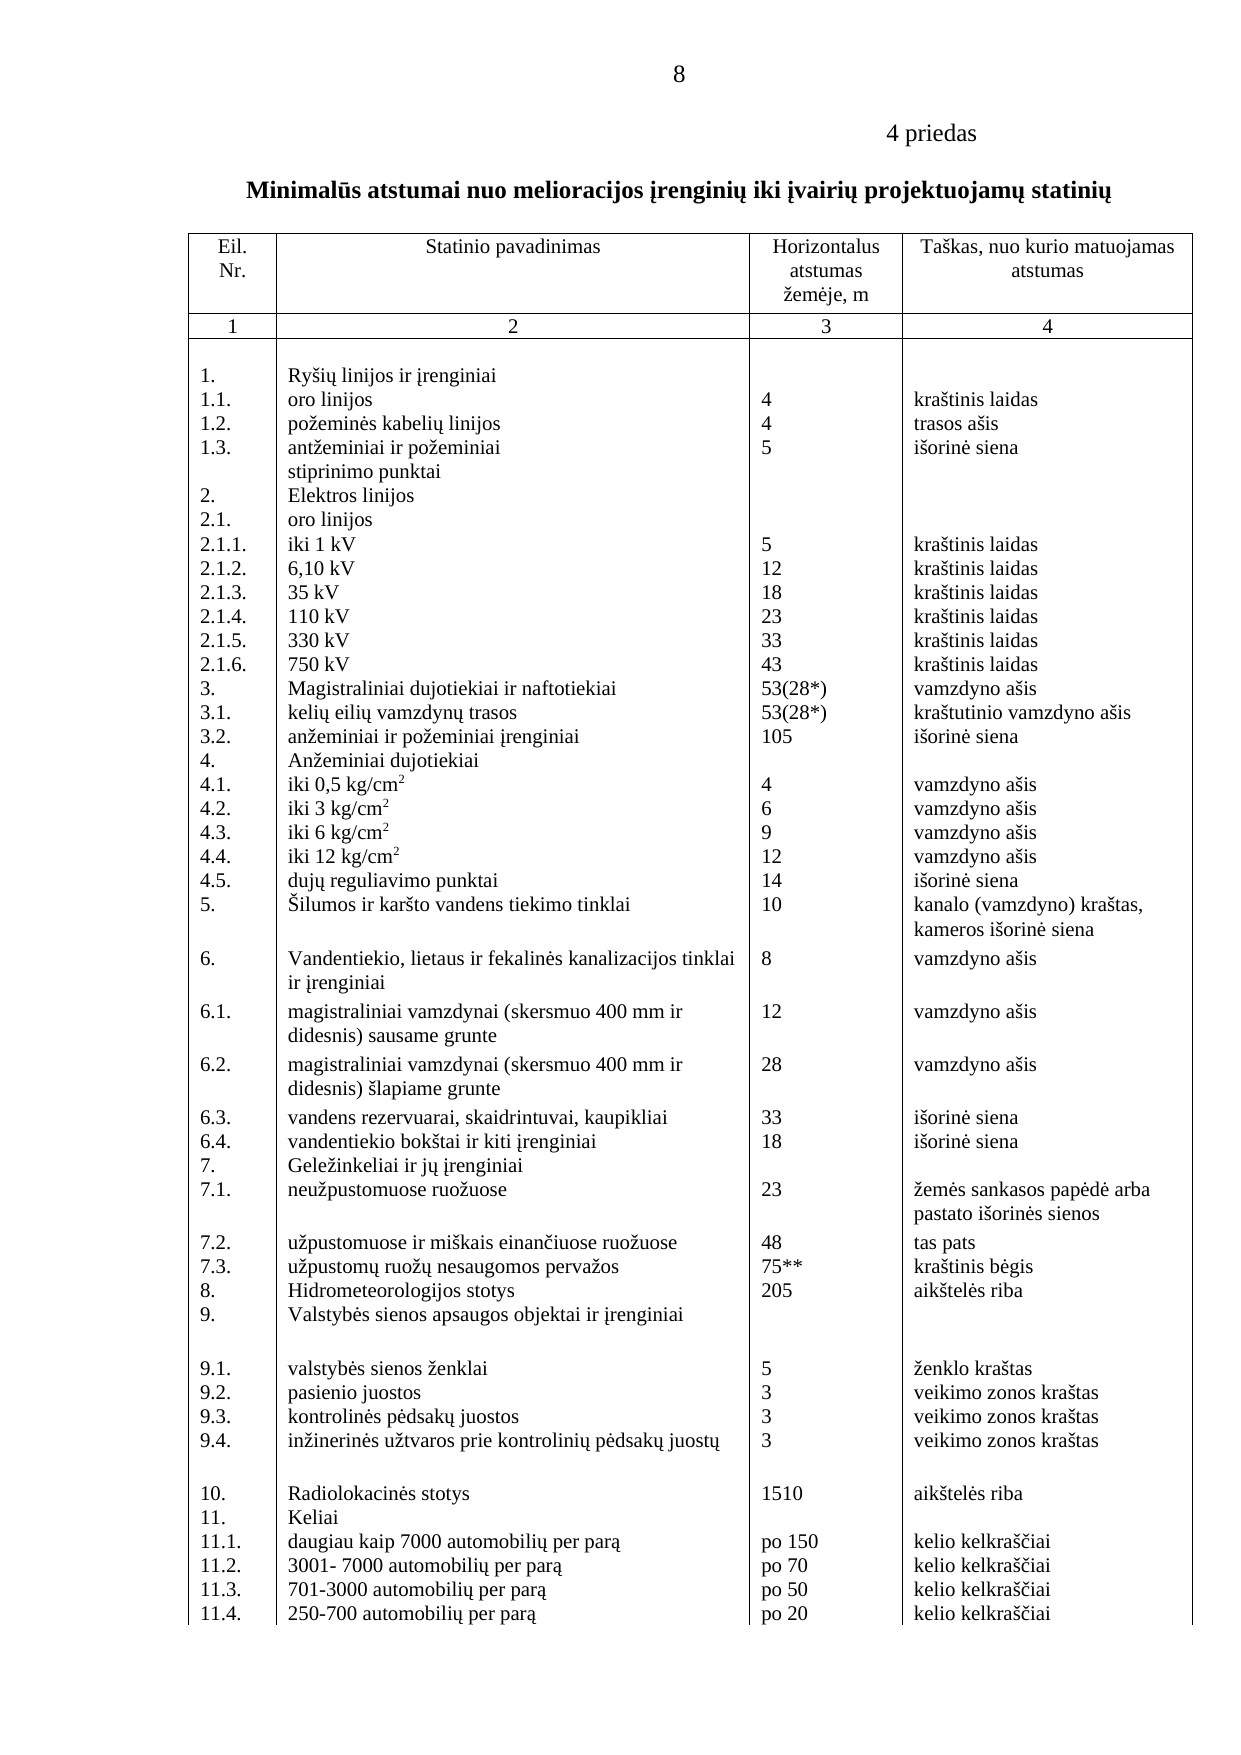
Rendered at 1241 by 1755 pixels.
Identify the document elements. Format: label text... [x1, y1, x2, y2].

table_cell 2.1. [189, 508, 276, 531]
table_cell vamzdyno ašis [903, 796, 1192, 820]
table_cell 9.1. [189, 1356, 276, 1379]
table_cell antžeminiai ir požeminiai [277, 435, 749, 459]
table_cell 105 [750, 724, 902, 748]
table_cell [903, 508, 1192, 531]
table_cell Anžeminiai dujotiekiai [277, 748, 749, 772]
table_cell aikštelės riba [903, 1278, 1192, 1302]
table_cell išorinė siena [903, 724, 1192, 748]
table_cell magistraliniai vamzdynai (skersmuo 400 mm ir didesnis) šlapiame grunte [277, 1052, 749, 1105]
table_cell ženklo kraštas [903, 1356, 1192, 1379]
table_cell [903, 363, 1192, 387]
table_cell [903, 483, 1192, 507]
table_cell 9.4. [189, 1428, 276, 1481]
text Minimalūs atstumai nuo melioracijos įrenginių iki įvairių projektuojamų statinių [177, 176, 1181, 204]
table_cell 701-3000 automobilių per parą [277, 1577, 749, 1601]
table_cell Šilumos ir karšto vandens tiekimo tinklai [277, 893, 749, 946]
table_cell 2.1.5. [189, 628, 276, 652]
table_cell 18 [750, 1129, 902, 1153]
table_cell po 20 [750, 1601, 902, 1625]
table_cell 1. [189, 363, 276, 387]
table_cell 33 [750, 1105, 902, 1129]
table_cell oro linijos [277, 508, 749, 531]
table_cell užpustomuose ir miškais einančiuose ruožuose [277, 1230, 749, 1254]
table_cell kraštutinio vamzdyno ašis [903, 700, 1192, 724]
table_cell vamzdyno ašis [903, 999, 1192, 1052]
table_cell [750, 1505, 902, 1529]
table_cell vamzdyno ašis [903, 676, 1192, 700]
table_cell trasos ašis [903, 411, 1192, 435]
table_cell Radiolokacinės stotys [277, 1481, 749, 1505]
table_cell [750, 508, 902, 531]
table_cell vamzdyno ašis [903, 772, 1192, 796]
table_cell 2.1.1. [189, 531, 276, 556]
table_cell veikimo zonos kraštas [903, 1404, 1192, 1428]
table_cell 11.4. [189, 1601, 276, 1625]
table_cell oro linijos [277, 387, 749, 411]
table_cell 11.1. [189, 1529, 276, 1553]
table_cell [750, 1303, 902, 1356]
table_cell 12 [750, 844, 902, 868]
table_cell 7.1. [189, 1177, 276, 1230]
table_cell 10 [750, 893, 902, 946]
table_cell po 70 [750, 1553, 902, 1577]
table_cell iki 3 kg/cm2 [277, 796, 749, 820]
table_cell 6. [189, 946, 276, 999]
table_cell [903, 1153, 1192, 1177]
table_cell inžinerinės užtvaros prie kontrolinių pėdsakų juostų [277, 1428, 749, 1481]
table_cell 3. [189, 676, 276, 700]
table_cell 8. [189, 1278, 276, 1302]
table_cell 10. [189, 1481, 276, 1505]
table_cell 3 [750, 1404, 902, 1428]
table_cell Vandentiekio, lietaus ir fekalinės kanalizacijos tinklai ir įrenginiai [277, 946, 749, 999]
table_cell stiprinimo punktai [277, 459, 749, 483]
table_cell 5 [750, 1356, 902, 1379]
table_cell 6 [750, 796, 902, 820]
table_cell 6.2. [189, 1052, 276, 1105]
table_cell [750, 339, 902, 363]
table_cell 5 [750, 531, 902, 556]
table_cell 4.3. [189, 820, 276, 844]
table_cell žemės sankasos papėdė arba pastato išorinės sienos [903, 1177, 1192, 1230]
table_header Horizontalus atstumas žemėje, m [750, 234, 902, 313]
table_cell 12 [750, 556, 902, 579]
table_cell veikimo zonos kraštas [903, 1380, 1192, 1404]
table_cell kraštinis laidas [903, 531, 1192, 556]
table_cell Ryšių linijos ir įrenginiai [277, 363, 749, 387]
table_cell valstybės sienos ženklai [277, 1356, 749, 1379]
table_cell 4.5. [189, 868, 276, 892]
table_cell Elektros linijos [277, 483, 749, 507]
table_cell vamzdyno ašis [903, 946, 1192, 999]
table_cell 3.1. [189, 700, 276, 724]
table_cell po 150 [750, 1529, 902, 1553]
table_cell 4.2. [189, 796, 276, 820]
table_cell Geležinkeliai ir jų įrenginiai [277, 1153, 749, 1177]
table_cell 1 [189, 314, 276, 338]
table_cell 53(28*) [750, 676, 902, 700]
table_cell kraštinis laidas [903, 387, 1192, 411]
table_cell kelio kelkraščiai [903, 1601, 1192, 1625]
table_cell 4. [189, 748, 276, 772]
table_cell 205 [750, 1278, 902, 1302]
table_cell 33 [750, 628, 902, 652]
table_cell 5 [750, 435, 902, 459]
table_cell magistraliniai vamzdynai (skersmuo 400 mm ir didesnis) sausame grunte [277, 999, 749, 1052]
table_cell 11.2. [189, 1553, 276, 1577]
table_cell kelių eilių vamzdynų trasos [277, 700, 749, 724]
table_cell neužpustomuose ruožuose [277, 1177, 749, 1230]
table_cell 11. [189, 1505, 276, 1529]
table_cell iki 0,5 kg/cm2 [277, 772, 749, 796]
table_cell 2.1.4. [189, 604, 276, 628]
table_cell daugiau kaip 7000 automobilių per parą [277, 1529, 749, 1553]
table_cell iki 6 kg/cm2 [277, 820, 749, 844]
text 4 priedas [886, 118, 1181, 147]
table_cell vamzdyno ašis [903, 1052, 1192, 1105]
table_cell 3.2. [189, 724, 276, 748]
table_cell [750, 748, 902, 772]
table_cell aikštelės riba [903, 1481, 1192, 1505]
table_cell [903, 748, 1192, 772]
table_cell 1.3. [189, 435, 276, 459]
table_cell 2. [189, 483, 276, 507]
table_cell 35 kV [277, 580, 749, 604]
table_cell 2.1.6. [189, 652, 276, 676]
table_cell 1510 [750, 1481, 902, 1505]
table_cell 1.2. [189, 411, 276, 435]
table_cell 6,10 kV [277, 556, 749, 579]
table_header Eil. Nr. [189, 234, 276, 313]
table_cell kelio kelkraščiai [903, 1529, 1192, 1553]
table_cell anžeminiai ir požeminiai įrenginiai [277, 724, 749, 748]
table_cell užpustomų ruožų nesaugomos pervažos [277, 1254, 749, 1278]
table_cell 4 [750, 411, 902, 435]
table_cell 4.1. [189, 772, 276, 796]
table_cell [750, 459, 902, 483]
table_cell 4.4. [189, 844, 276, 868]
table_cell 750 kV [277, 652, 749, 676]
table_cell Magistraliniai dujotiekiai ir naftotiekiai [277, 676, 749, 700]
table_cell [903, 1505, 1192, 1529]
table_cell kanalo (vamzdyno) kraštas, kameros išorinė siena [903, 893, 1192, 946]
table_cell kraštinis laidas [903, 556, 1192, 579]
table_cell 4 [750, 387, 902, 411]
table_cell [750, 363, 902, 387]
table_cell iki 1 kV [277, 531, 749, 556]
table_cell 3001- 7000 automobilių per parą [277, 1553, 749, 1577]
table_cell 28 [750, 1052, 902, 1105]
table_cell 9.3. [189, 1404, 276, 1428]
table_header Statinio pavadinimas [277, 234, 749, 313]
table_cell 3 [750, 314, 902, 338]
table_cell kontrolinės pėdsakų juostos [277, 1404, 749, 1428]
table_cell kraštinis bėgis [903, 1254, 1192, 1278]
table_cell 11.3. [189, 1577, 276, 1601]
table_cell išorinė siena [903, 1129, 1192, 1153]
table_cell [903, 459, 1192, 483]
table_cell vamzdyno ašis [903, 820, 1192, 844]
table_cell 3 [750, 1428, 902, 1481]
table_cell Valstybės sienos apsaugos objektai ir įrenginiai [277, 1303, 749, 1356]
table_cell požeminės kabelių linijos [277, 411, 749, 435]
table_cell [277, 339, 749, 363]
table_cell kraštinis laidas [903, 580, 1192, 604]
table_cell 5. [189, 893, 276, 946]
table_cell vamzdyno ašis [903, 844, 1192, 868]
table_cell [189, 339, 276, 363]
table_cell 23 [750, 604, 902, 628]
table_cell išorinė siena [903, 868, 1192, 892]
table_cell kraštinis laidas [903, 628, 1192, 652]
table_cell 7.3. [189, 1254, 276, 1278]
table_cell 330 kV [277, 628, 749, 652]
table_cell veikimo zonos kraštas [903, 1428, 1192, 1481]
table_cell [189, 459, 276, 483]
table_cell 9. [189, 1303, 276, 1356]
table_cell Keliai [277, 1505, 749, 1529]
table_cell 9 [750, 820, 902, 844]
table_cell tas pats [903, 1230, 1192, 1254]
table_cell 14 [750, 868, 902, 892]
table_cell išorinė siena [903, 435, 1192, 459]
table_cell 6.1. [189, 999, 276, 1052]
table_cell pasienio juostos [277, 1380, 749, 1404]
table_cell 53(28*) [750, 700, 902, 724]
table_cell 110 kV [277, 604, 749, 628]
table_cell 7.2. [189, 1230, 276, 1254]
table_cell [903, 339, 1192, 363]
table_cell kraštinis laidas [903, 652, 1192, 676]
table_cell 18 [750, 580, 902, 604]
table_cell [750, 483, 902, 507]
table_cell po 50 [750, 1577, 902, 1601]
table_cell kelio kelkraščiai [903, 1577, 1192, 1601]
table_cell 4 [750, 772, 902, 796]
table_cell 2.1.2. [189, 556, 276, 579]
table_cell 2.1.3. [189, 580, 276, 604]
table_cell išorinė siena [903, 1105, 1192, 1129]
table_cell 7. [189, 1153, 276, 1177]
table_cell 6.4. [189, 1129, 276, 1153]
table_cell 6.3. [189, 1105, 276, 1129]
table_cell kelio kelkraščiai [903, 1553, 1192, 1577]
table_cell 8 [750, 946, 902, 999]
table_cell [750, 1153, 902, 1177]
table_cell 43 [750, 652, 902, 676]
table_cell 23 [750, 1177, 902, 1230]
table_cell 1.1. [189, 387, 276, 411]
table_cell vandentiekio bokštai ir kiti įrenginiai [277, 1129, 749, 1153]
table_cell 4 [903, 314, 1192, 338]
table_cell 75** [750, 1254, 902, 1278]
table_cell 3 [750, 1380, 902, 1404]
table_header Taškas, nuo kurio matuojamas atstumas [903, 234, 1192, 313]
table_cell 250-700 automobilių per parą [277, 1601, 749, 1625]
table_cell dujų reguliavimo punktai [277, 868, 749, 892]
table_cell vandens rezervuarai, skaidrintuvai, kaupikliai [277, 1105, 749, 1129]
table_cell 2 [277, 314, 749, 338]
table_cell [903, 1303, 1192, 1356]
table_cell kraštinis laidas [903, 604, 1192, 628]
table_cell 12 [750, 999, 902, 1052]
table_cell Hidrometeorologijos stotys [277, 1278, 749, 1302]
table_cell iki 12 kg/cm2 [277, 844, 749, 868]
table_cell 48 [750, 1230, 902, 1254]
table_cell 9.2. [189, 1380, 276, 1404]
